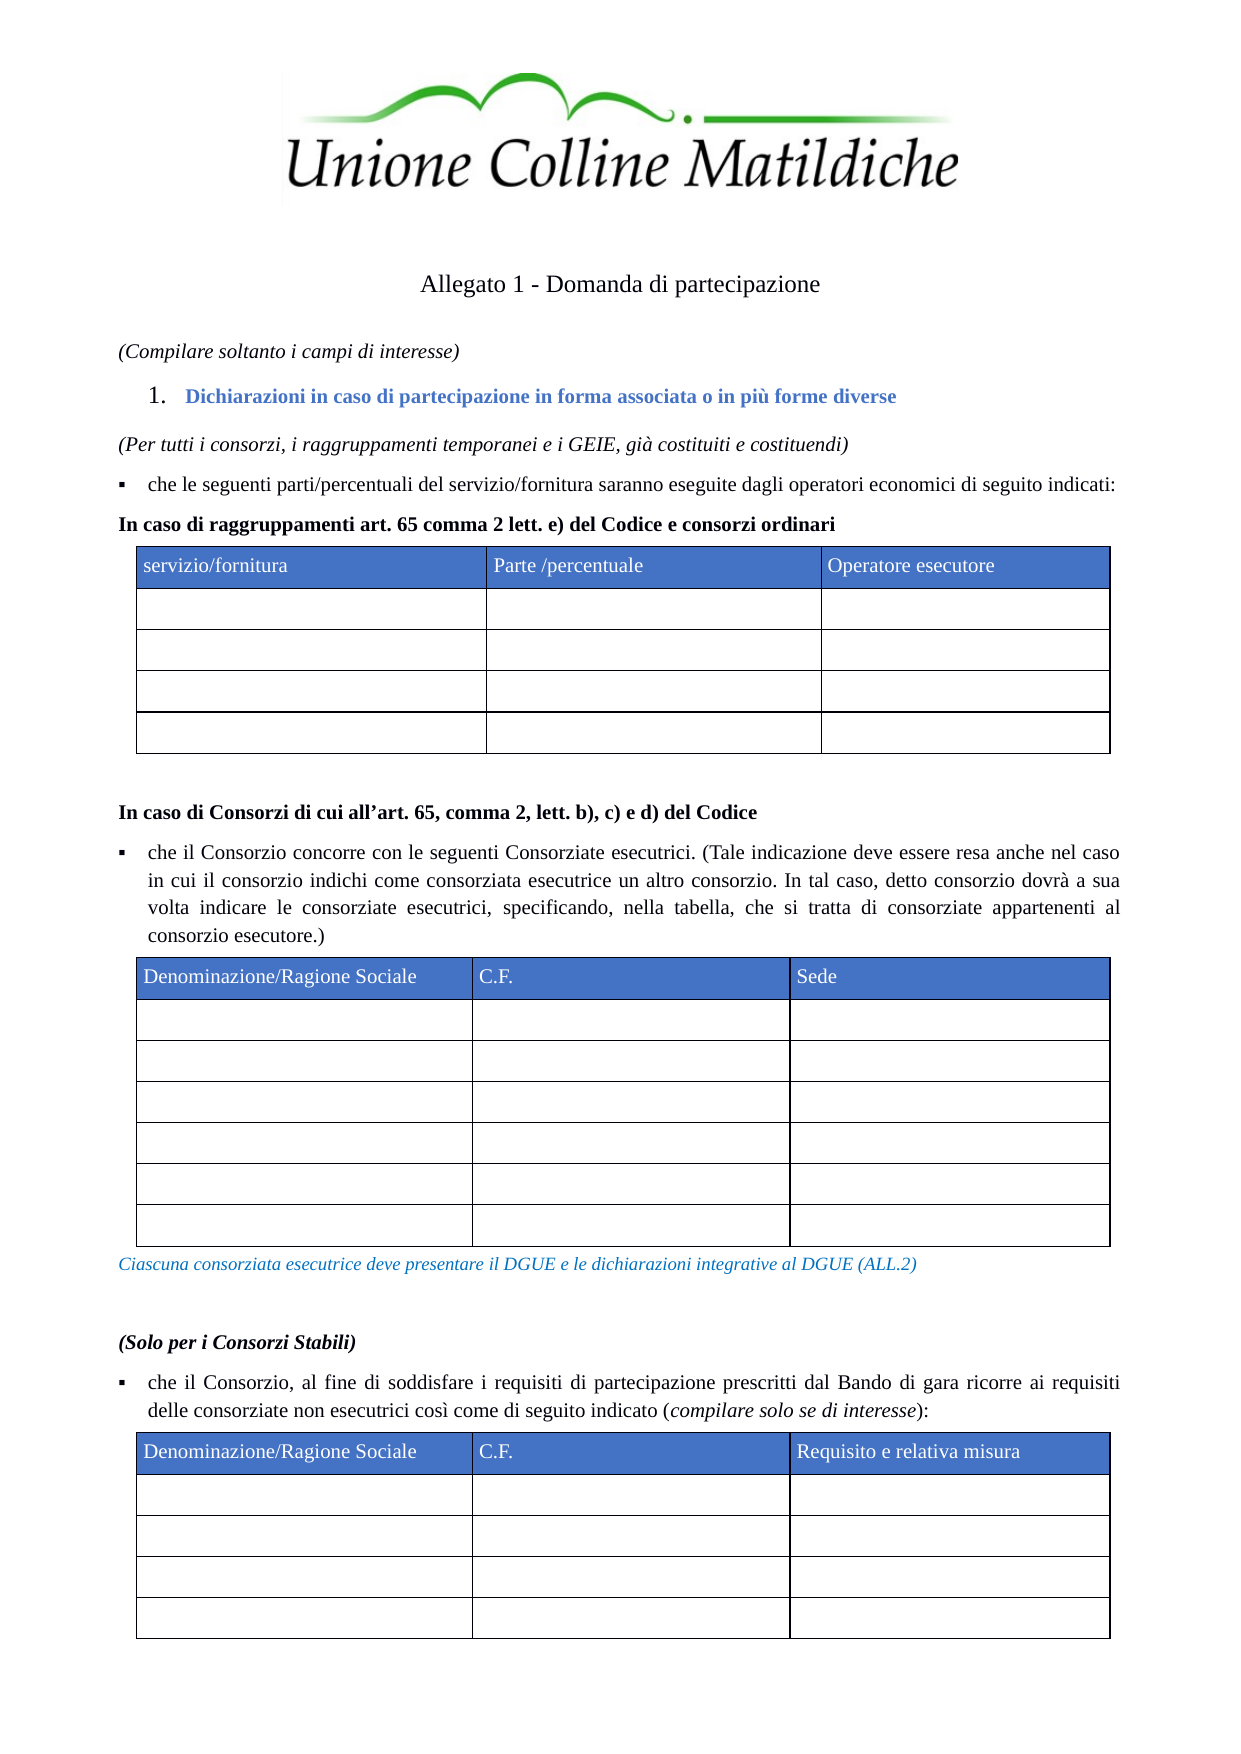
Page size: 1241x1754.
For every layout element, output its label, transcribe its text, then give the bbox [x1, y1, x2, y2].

table_cell [791, 1123, 1109, 1163]
text Ciascuna consorziata esecutrice deve presentare il DGUE e le dichiarazioni integrative al DGUE (ALL.2) [118, 1253, 1122, 1274]
table_cell [137, 713, 486, 753]
table_cell [137, 1041, 472, 1081]
table_cell [822, 630, 1109, 670]
table_cell [791, 1475, 1109, 1515]
table_cell [791, 1000, 1109, 1040]
table_header Operatore esecutore [822, 547, 1109, 588]
table_cell [137, 1475, 472, 1515]
table_cell [473, 1082, 789, 1122]
table_cell [791, 1082, 1109, 1122]
text ▪ che il Consorzio concorre con le seguenti Consorziate esecutrici. (Tale indicazione deve essere resa anche nel caso in cui il consorzio indichi come consorziata esecutrice un altro consorzio. In tal caso, detto consorzio dovrà a sua volta indicare le consorziate esecutrici, specificando, nella tabella, che si tratta di consorziate appartenenti al consorzio esecutore.) [118, 840, 1122, 947]
table_cell [137, 1205, 472, 1246]
table_cell [137, 589, 486, 629]
table_cell [822, 589, 1109, 629]
table_cell [822, 713, 1109, 753]
table_cell [791, 1557, 1109, 1597]
table_cell [473, 1000, 789, 1040]
table_cell [473, 1123, 789, 1163]
table_cell [473, 1164, 789, 1204]
table_header Denominazione/Ragione Sociale [137, 958, 472, 999]
table_cell [473, 1557, 789, 1597]
table_cell [137, 1000, 472, 1040]
text (Compilare soltanto i campi di interesse) [118, 339, 1122, 363]
table_cell [137, 671, 486, 711]
table_cell [473, 1041, 789, 1081]
table_cell [487, 713, 821, 753]
table_header Sede [791, 958, 1109, 999]
table_cell [137, 1123, 472, 1163]
table_cell [791, 1516, 1109, 1556]
text In caso di Consorzi di cui all’art. 65, comma 2, lett. b), c) e d) del Codice [118, 800, 1122, 824]
table_header Parte /percentuale [487, 547, 821, 588]
table_cell [473, 1205, 789, 1246]
table_cell [137, 1598, 472, 1638]
table_header C.F. [473, 1433, 789, 1474]
table_cell [137, 1516, 472, 1556]
table_cell [791, 1041, 1109, 1081]
table_cell [137, 1082, 472, 1122]
table_cell [791, 1164, 1109, 1204]
text ▪ che il Consorzio, al fine di soddisfare i requisiti di partecipazione prescritti dal Bando di gara ricorre ai requisiti delle consorziate non esecutrici così come di seguito indicato (compilare solo se di interesse): [118, 1370, 1122, 1422]
table_cell [473, 1598, 789, 1638]
table_cell [487, 589, 821, 629]
table_cell [137, 1557, 472, 1597]
table_cell [487, 671, 821, 711]
table_cell [791, 1598, 1109, 1638]
table_cell [487, 630, 821, 670]
table_header servizio/fornitura [137, 547, 486, 588]
table_cell [137, 630, 486, 670]
table_header Requisito e relativa misura [791, 1433, 1109, 1474]
table_cell [473, 1475, 789, 1515]
table_header Denominazione/Ragione Sociale [137, 1433, 472, 1474]
text (Solo per i Consorzi Stabili) [118, 1330, 1122, 1354]
text (Per tutti i consorzi, i raggruppamenti temporanei e i GEIE, già costituiti e costituendi) [118, 432, 1122, 456]
table_cell [791, 1205, 1109, 1246]
table_cell [137, 1164, 472, 1204]
table_cell [822, 671, 1109, 711]
table_cell [473, 1516, 789, 1556]
list Dichiarazioni in caso di partecipazione in forma associata o in più forme diverse [148, 380, 1122, 409]
text ▪ che le seguenti parti/percentuali del servizio/fornitura saranno eseguite dagli operatori economici di seguito indicati: [118, 472, 1122, 496]
text In caso di raggruppamenti art. 65 comma 2 lett. e) del Codice e consorzi ordinari [118, 512, 1122, 536]
table_header C.F. [473, 958, 789, 999]
